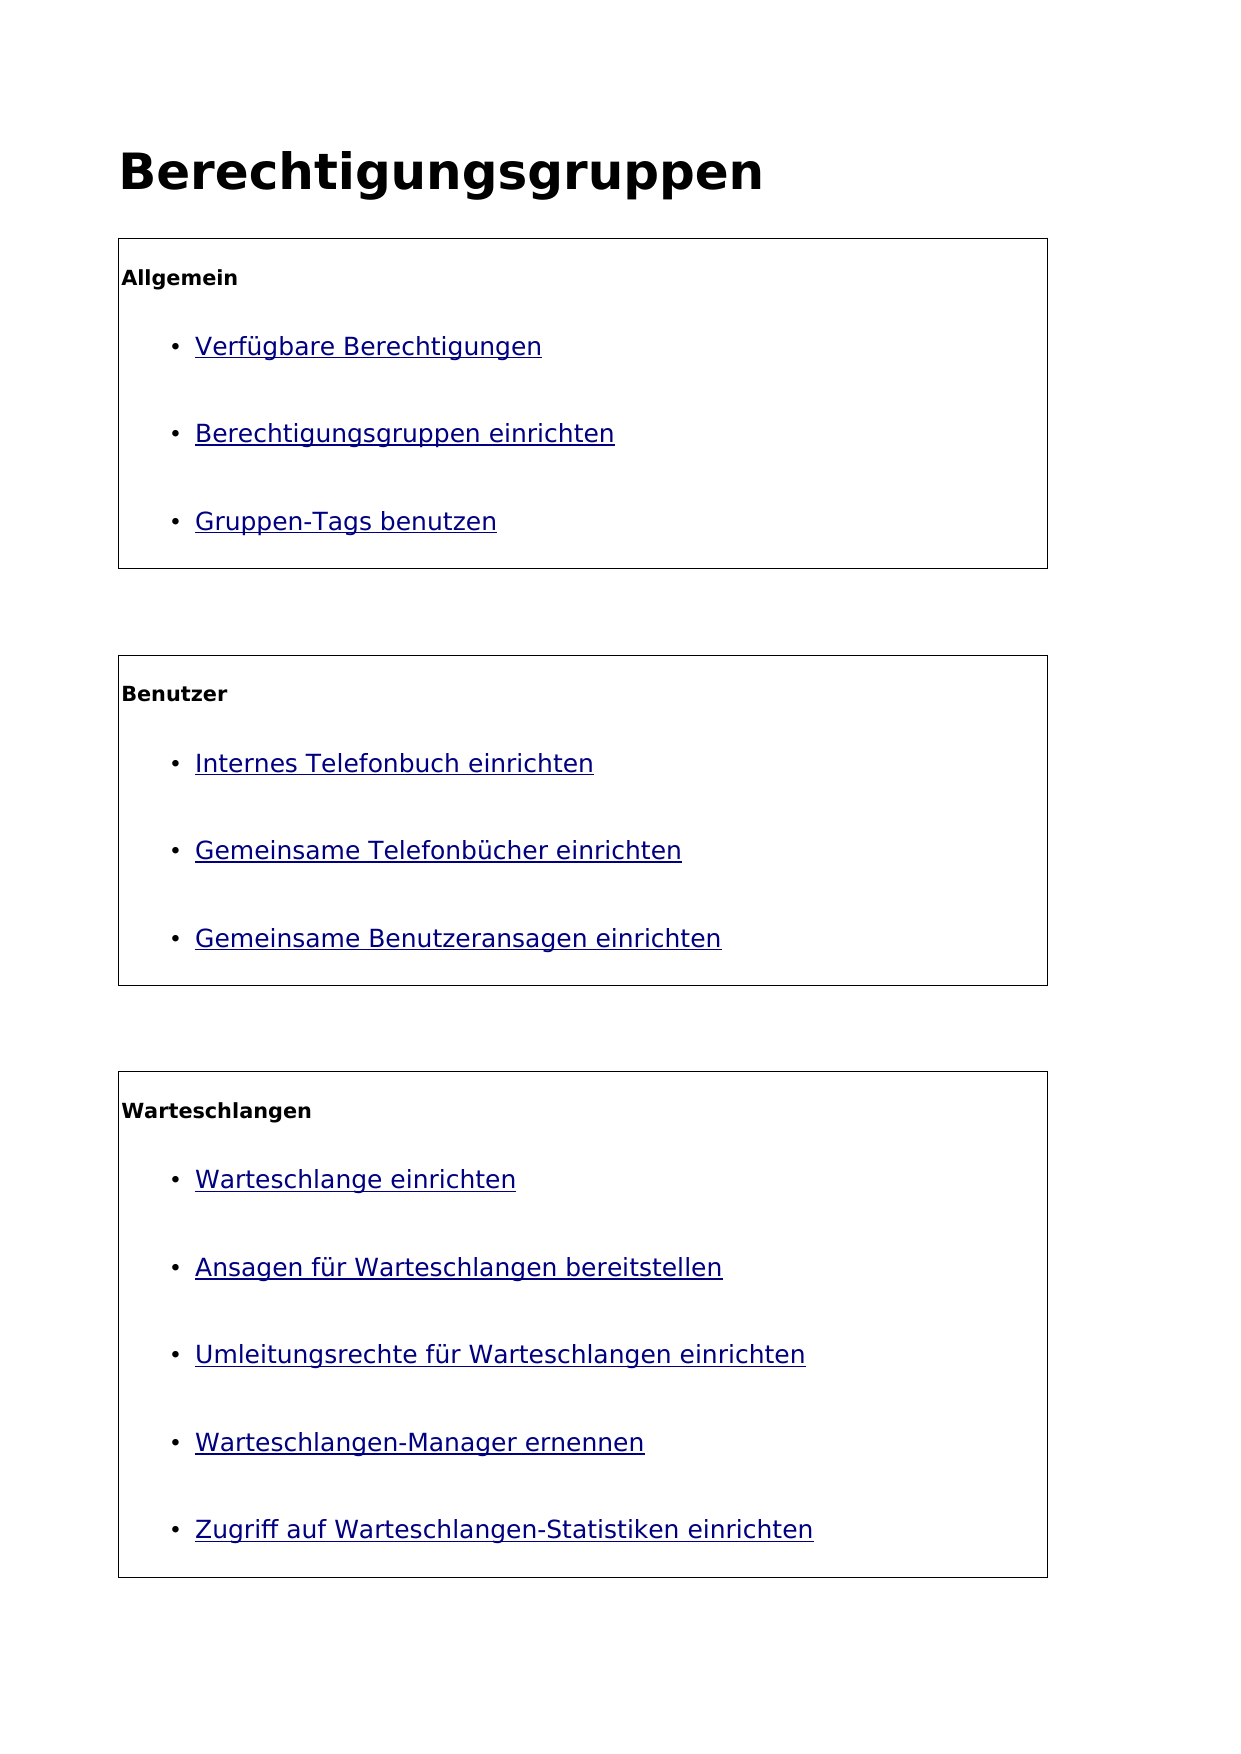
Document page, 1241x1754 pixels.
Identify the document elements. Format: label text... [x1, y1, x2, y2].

table_header Benutzer Internes Telefonbuch einrichten Gemeinsame Telefonbücher einrichten Gemeinsame Benutzeransagen einrichten [119, 656, 1047, 985]
table_header Allgemein Verfügbare Berechtigungen Berechtigungsgruppen einrichten Gruppen-Tags benutzen [119, 239, 1047, 568]
subtitle Berechtigungsgruppen [118, 143, 1122, 201]
table_header Warteschlangen Warteschlange einrichten Ansagen für Warteschlangen bereitstellen Umleitungsrechte für Warteschlangen einrichten Warteschlangen-Manager ernennen Zugriff auf Warteschlangen-Statistiken einrichten [119, 1072, 1047, 1577]
